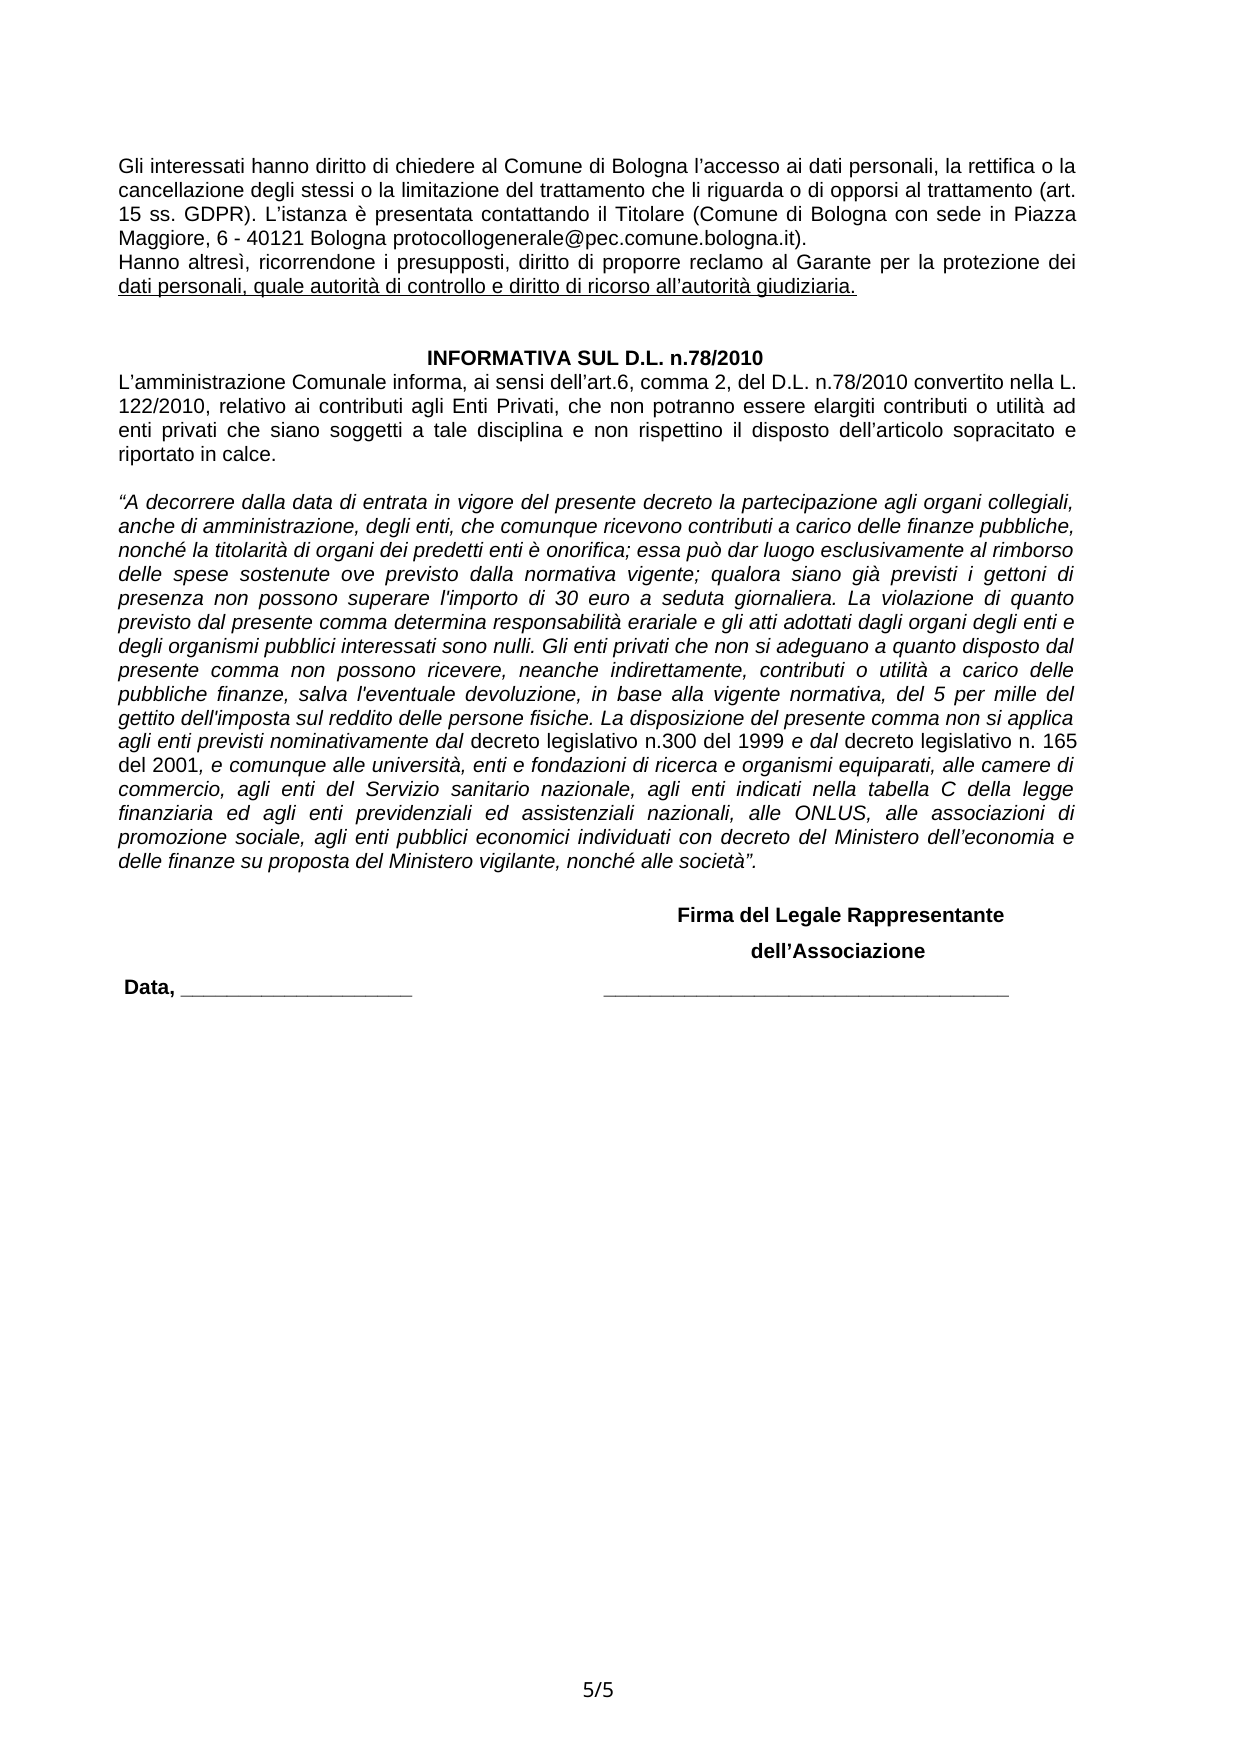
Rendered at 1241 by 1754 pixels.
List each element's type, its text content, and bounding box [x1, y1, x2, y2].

text INFORMATIVA SUL D.L. n.78/2010 [118, 346, 1078, 370]
text L’amministrazione Comunale informa, ai sensi dell’art.6, comma 2, del D.L. n.78/2010 convertito nella L. 122/2010, relativo ai contributi agli Enti Privati, che non potranno essere elargiti contributi o utilità ad enti privati che siano soggetti a tale disciplina e non rispettino il disposto dell’articolo sopracitato e riportato in calce. [118, 370, 1078, 466]
table_header Data, ____________________ [118, 897, 598, 1004]
text “A decorrere dalla data di entrata in vigore del presente decreto la partecipazione agli organi collegiali, anche di amministrazione, degli enti, che comunque ricevono contributi a carico delle finanze pubbliche, nonché la titolarità di organi dei predetti enti è onorifica; essa può dar luogo esclusivamente al rimborso delle spese sostenute ove previsto dalla normativa vigente; qualora siano già previsti i gettoni di presenza non possono superare l'importo di 30 euro a seduta giornaliera. La violazione di quanto previsto dal presente comma determina responsabilità erariale e gli atti adottati dagli organi degli enti e degli organismi pubblici interessati sono nulli. Gli enti privati che non si adeguano a quanto disposto dal presente comma non possono ricevere, neanche indirettamente, contributi o utilità a carico delle pubbliche finanze, salva l'eventuale devoluzione, in base alla vigente normativa, del 5 per mille del gettito dell'imposta sul reddito delle persone fisiche. La disposizione del presente comma non si applica agli enti previsti nominativamente dal decreto legislativo n.300 del 1999 e dal decreto legislativo n. 165 del 2001, e comunque alle università, enti e fondazioni di ricerca e organismi equiparati, alle camere di commercio, agli enti del Servizio sanitario nazionale, agli enti indicati nella tabella C della legge finanziaria ed agli enti previdenziali ed assistenziali nazionali, alle ONLUS, alle associazioni di promozione sociale, agli enti pubblici economici individuati con decreto del Ministero dell’economia e delle finanze su proposta del Ministero vigilante, nonché alle società”. [118, 490, 1078, 873]
table_header Firma del Legale Rappresentante dell’Associazione ___________________________________ [598, 897, 1078, 1004]
text Gli interessati hanno diritto di chiedere al Comune di Bologna l’accesso ai dati personali, la rettifica o la cancellazione degli stessi o la limitazione del trattamento che li riguarda o di opporsi al trattamento (art. 15 ss. GDPR). L’istanza è presentata contattando il Titolare (Comune di Bologna con sede in Piazza Maggiore, 6 - 40121 Bologna protocollogenerale@pec.comune.bologna.it). [118, 154, 1078, 250]
text Hanno altresì, ricorrendone i presupposti, diritto di proporre reclamo al Garante per la protezione dei dati personali, quale autorità di controllo e diritto di ricorso all’autorità giudiziaria. [118, 250, 1078, 298]
